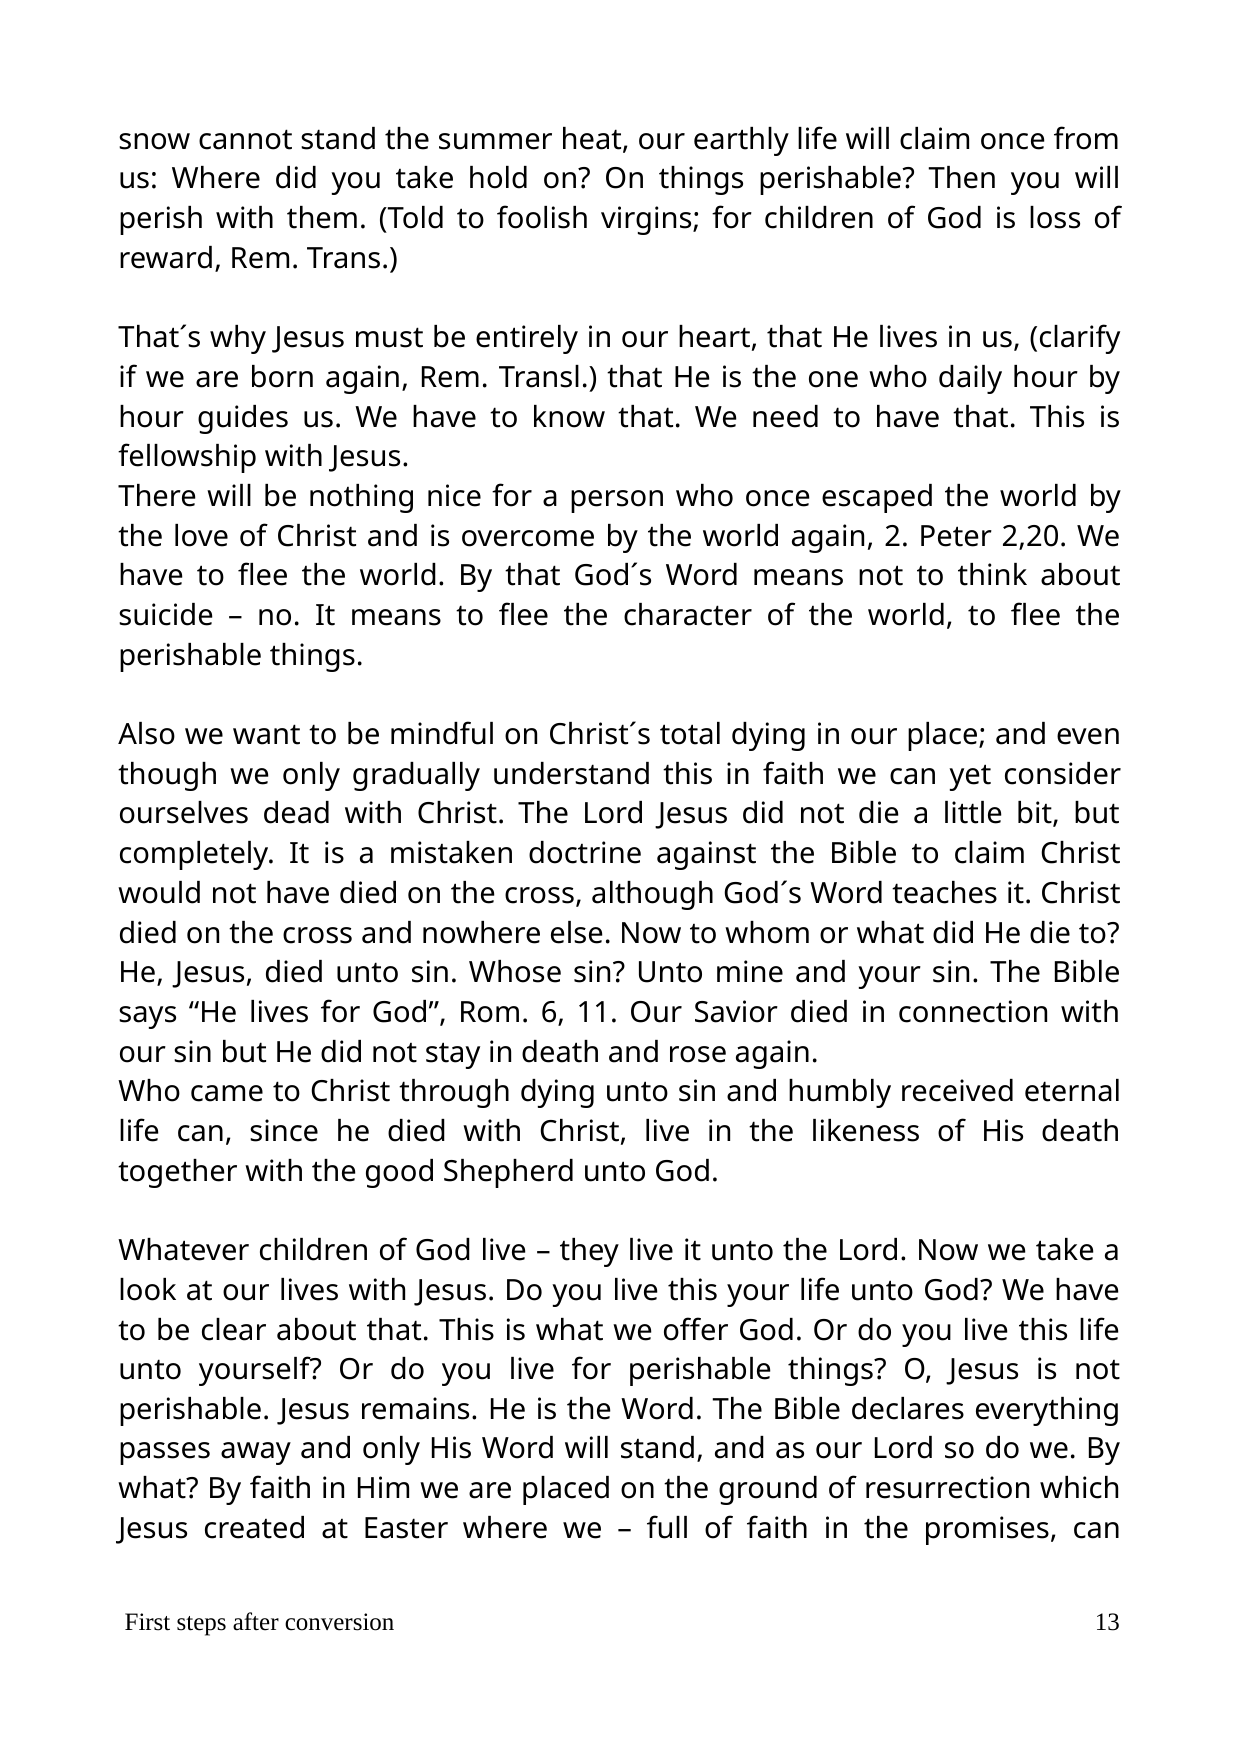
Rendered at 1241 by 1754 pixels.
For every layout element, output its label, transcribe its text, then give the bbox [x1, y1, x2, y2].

text There will be nothing nice for a person who once escaped the world by the love of Christ and is overcome by the world again, 2. Peter 2,20. We have to flee the world. By that God´s Word means not to think about suicide – no. It means to flee the character of the world, to flee the perishable things. [118, 475, 1122, 674]
text Whatever children of God live – they live it unto the Lord. Now we take a look at our lives with Jesus. Do you live this your life unto God? We have to be clear about that. This is what we offer God. Or do you live this life unto yourself? Or do you live for perishable things? O, Jesus is not perishable. Jesus remains. He is the Word. The Bible declares everything passes away and only His Word will stand, and as our Lord so do we. By what? By faith in Him we are placed on the ground of resurrection which Jesus created at Easter where we – full of faith in the promises, can [118, 1229, 1122, 1547]
text That´s why Jesus must be entirely in our heart, that He lives in us, (clarify if we are born again, Rem. Transl.) that He is the one who daily hour by hour guides us. We have to know that. We need to have that. This is fellowship with Jesus. [118, 317, 1122, 475]
text Also we want to be mindful on Christ´s total dying in our place; and even though we only gradually understand this in faith we can yet consider ourselves dead with Christ. The Lord Jesus did not die a little bit, but completely. It is a mistaken doctrine against the Bible to claim Christ would not have died on the cross, although God´s Word teaches it. Christ died on the cross and nowhere else. Now to whom or what did He die to? He, Jesus, died unto sin. Whose sin? Unto mine and your sin. The Bible says “He lives for God”, Rom. 6, 11. Our Savior died in connection with our sin but He did not stay in death and rose again. [118, 713, 1122, 1071]
text Who came to Christ through dying unto sin and humbly received eternal life can, since he died with Christ, live in the likeness of His death together with the good Shepherd unto God. [118, 1071, 1122, 1190]
text snow cannot stand the summer heat, our earthly life will claim once from us: Where did you take hold on? On things perishable? Then you will perish with them. (Told to foolish virgins; for children of God is loss of reward, Rem. Trans.) [118, 118, 1122, 277]
